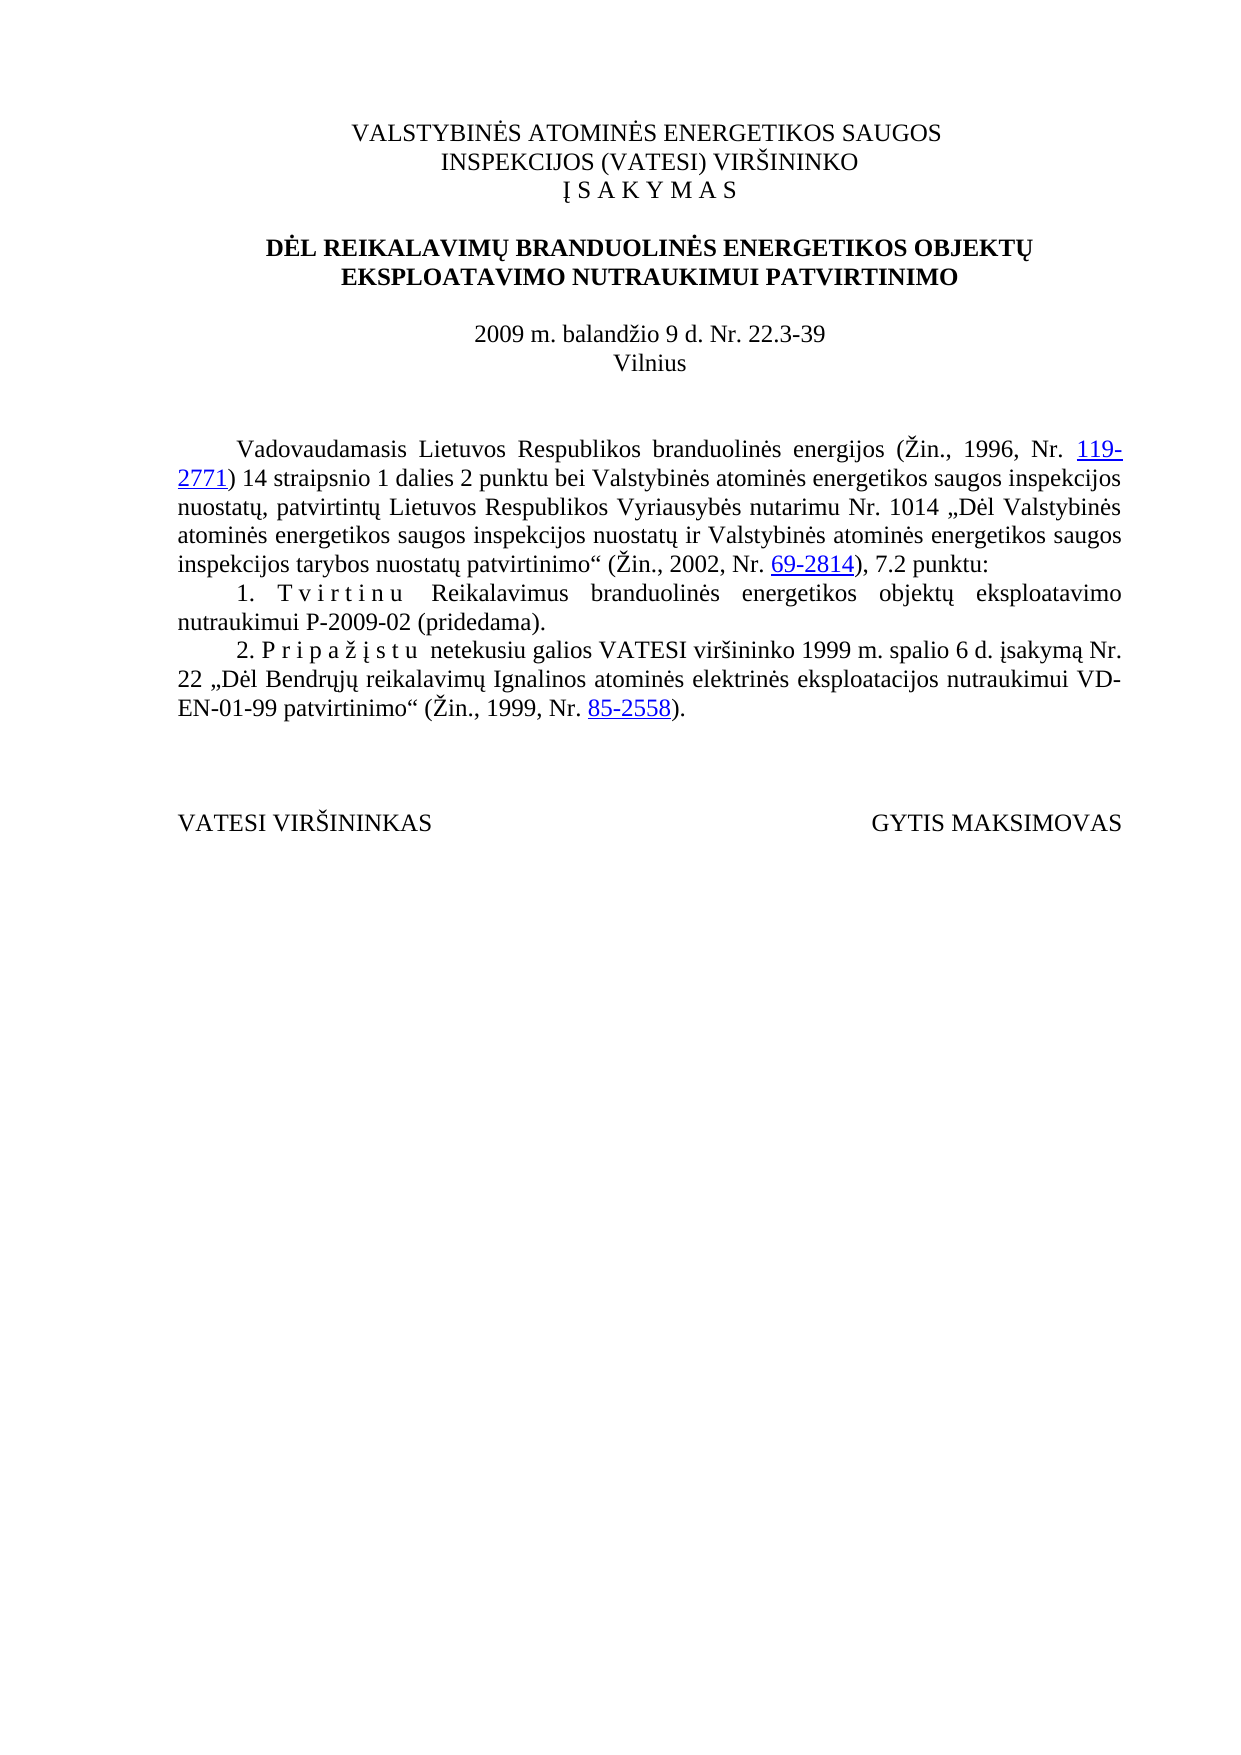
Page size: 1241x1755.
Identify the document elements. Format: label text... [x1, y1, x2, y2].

text 2. Pripažįstu netekusiu galios VATESI viršininko 1999 m. spalio 6 d. įsakymą Nr. 22 „Dėl Bendrųjų reikalavimų Ignalinos atominės elektrinės eksploatacijos nutraukimui VD-EN-01-99 patvirtinimo“ (Žin., 1999, Nr. 85-2558). [177, 636, 1122, 722]
text ĮSAKYMAS [177, 176, 1122, 204]
text Vilnius [177, 348, 1122, 377]
text Vadovaudamasis Lietuvos Respublikos branduolinės energijos (Žin., 1996, Nr. 119-2771) 14 straipsnio 1 dalies 2 punktu bei Valstybinės atominės energetikos saugos inspekcijos nuostatų, patvirtintų Lietuvos Respublikos Vyriausybės nutarimu Nr. 1014 „Dėl Valstybinės atominės energetikos saugos inspekcijos nuostatų ir Valstybinės atominės energetikos saugos inspekcijos tarybos nuostatų patvirtinimo“ (Žin., 2002, Nr. 69-2814), 7.2 punktu: [177, 434, 1122, 578]
text INSPEKCIJOS (VATESI) VIRŠININKO [177, 147, 1122, 176]
text 1. Tvirtinu Reikalavimus branduolinės energetikos objektų eksploatavimo nutraukimui P-2009-02 (pridedama). [177, 578, 1122, 636]
text VATESI VIRŠININKAS GYTIS MAKSIMOVAS [177, 808, 1122, 837]
text VALSTYBINĖS ATOMINĖS ENERGETIKOS SAUGOS [177, 118, 1122, 147]
text 2009 m. balandžio 9 d. Nr. 22.3-39 [177, 319, 1122, 348]
text DĖL REIKALAVIMŲ BRANDUOLINĖS ENERGETIKOS OBJEKTŲ EKSPLOATAVIMO NUTRAUKIMUI PATVIRTINIMO [177, 233, 1122, 291]
